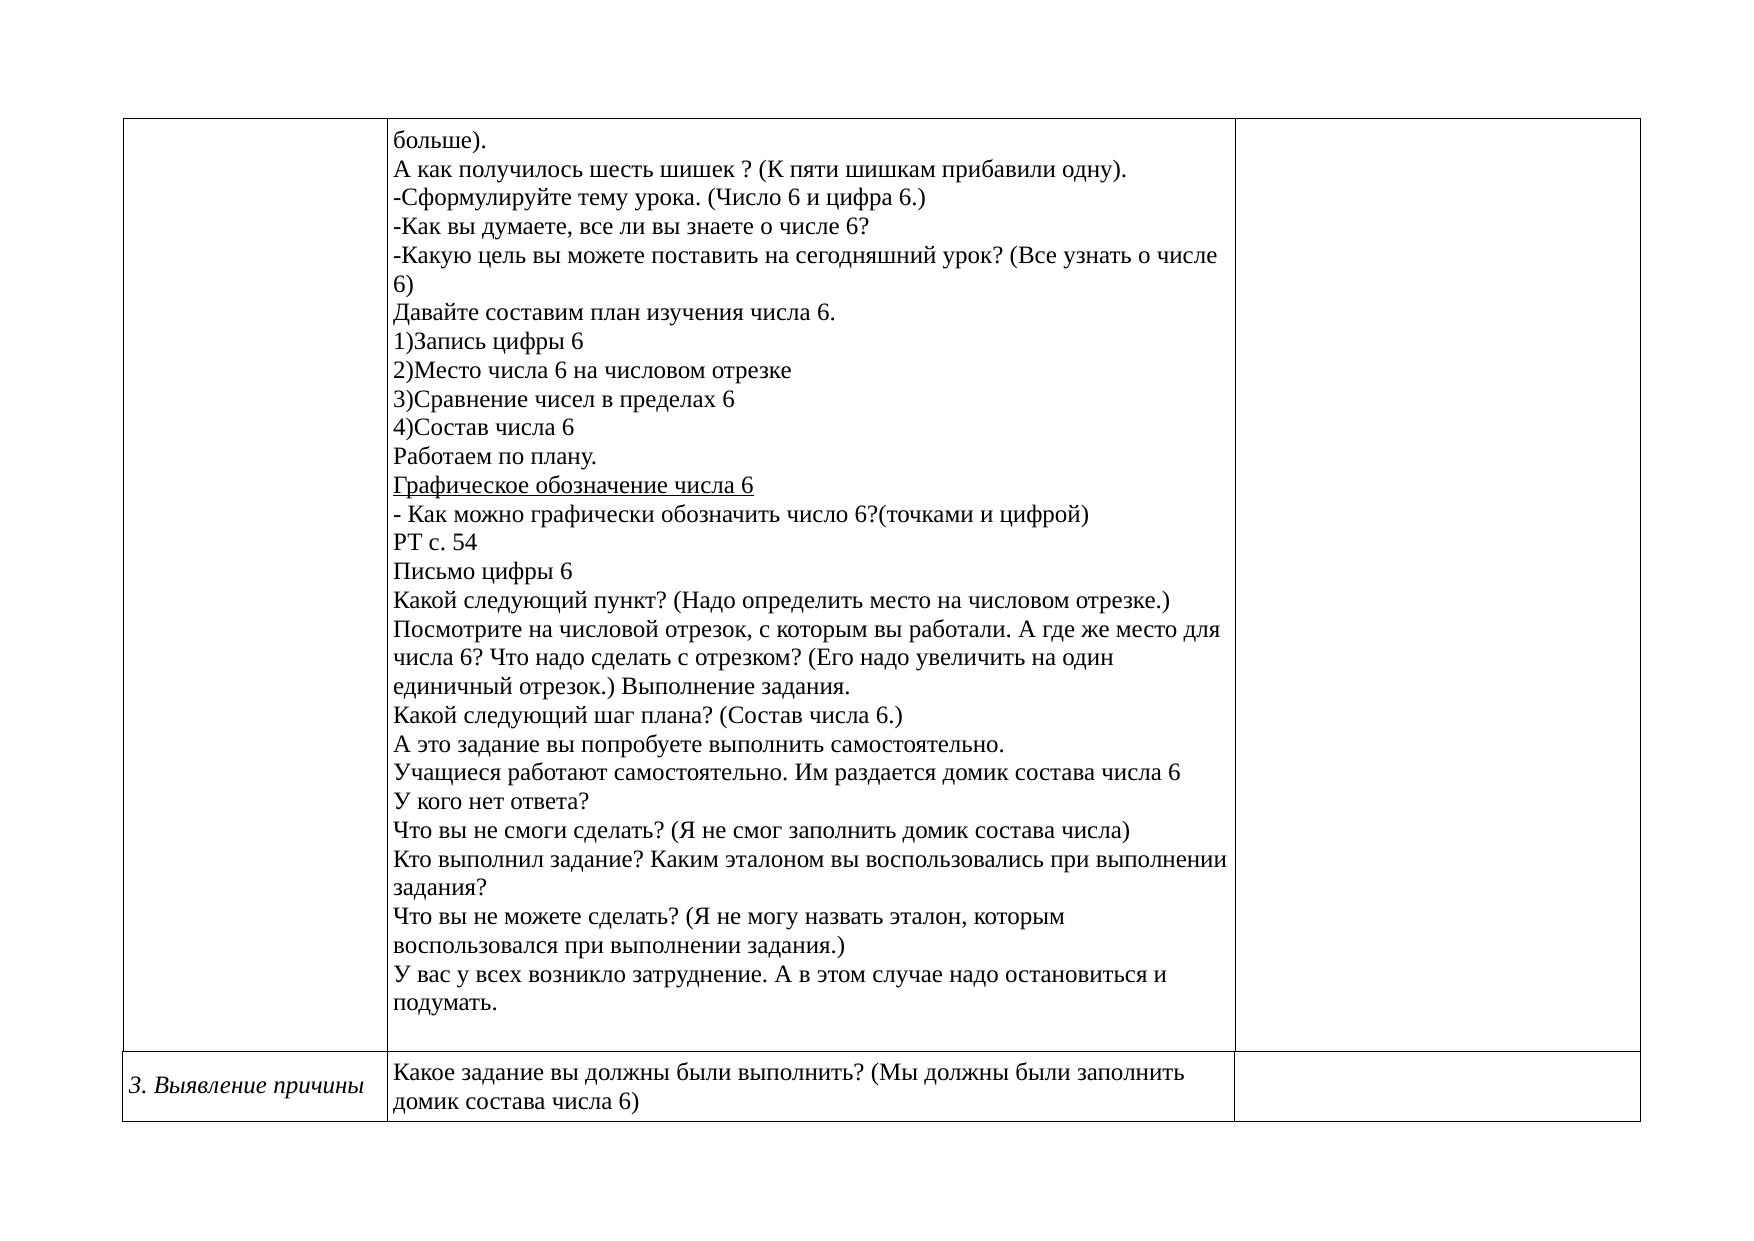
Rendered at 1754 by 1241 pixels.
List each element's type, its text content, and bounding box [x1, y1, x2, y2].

table_cell 3. Выявление причины [123, 1052, 387, 1121]
table_cell [124, 119, 387, 1051]
table_cell [1236, 119, 1640, 1051]
table_cell больше). А как получилось шесть шишек ? (К пяти шишкам прибавили одну). -Сформулируйте тему урока. (Число 6 и цифра 6.) -Как вы думаете, все ли вы знаете о числе 6? -Какую цель вы можете поставить на сегодняшний урок? (Все узнать о числе 6) Давайте составим план изучения числа 6. 1)Запись цифры 6 2)Место числа 6 на числовом отрезке 3)Сравнение чисел в пределах 6 4)Состав числа 6 Работаем по плану. Графическое обозначение числа 6 - Как можно графически обозначить число 6?(точками и цифрой) РТ с. 54 Письмо цифры 6 Какой следующий пункт? (Надо определить место на числовом отрезке.) Посмотрите на числовой отрезок, с которым вы работали. А где же место для числа 6? Что надо сделать с отрезком? (Его надо увеличить на один единичный отрезок.) Выполнение задания. Какой следующий шаг плана? (Состав числа 6.) А это задание вы попробуете выполнить самостоятельно. Учащиеся работают самостоятельно. Им раздается домик состава числа 6 У кого нет ответа? Что вы не смоги сделать? (Я не смог заполнить домик состава числа) Кто выполнил задание? Каким эталоном вы воспользовались при выполнении задания? Что вы не можете сделать? (Я не могу назвать эталон, которым воспользовался при выполнении задания.) У вас у всех возникло затруднение. А в этом случае надо остановиться и подумать. [388, 119, 1235, 1051]
table_cell Какое задание вы должны были выполнить? (Мы должны были заполнить домик состава числа 6) [388, 1052, 1234, 1121]
table_cell [1235, 1052, 1640, 1121]
